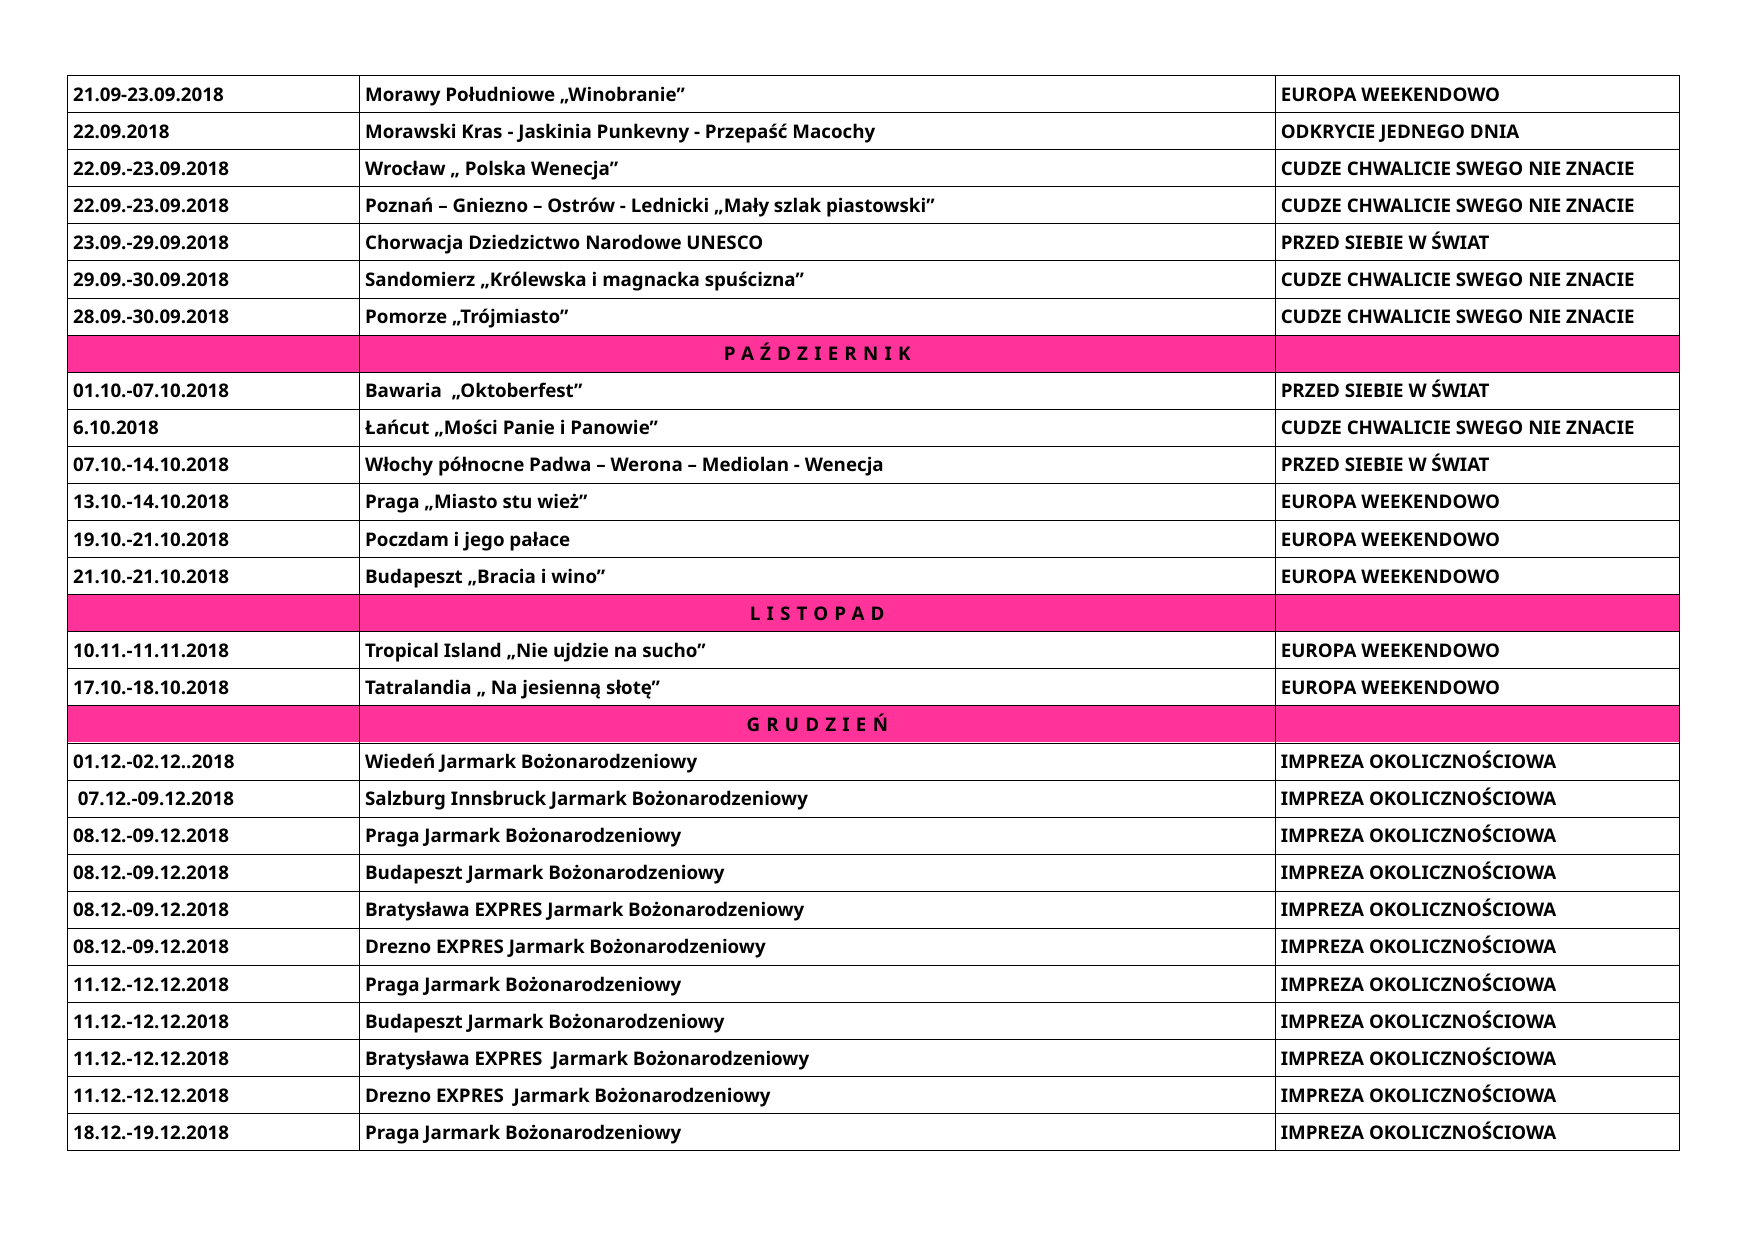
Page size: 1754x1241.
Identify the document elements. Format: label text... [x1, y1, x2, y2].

table_cell 22.09.2018 [68, 113, 359, 149]
table_cell 13.10.-14.10.2018 [68, 484, 359, 520]
table_cell Budapeszt Jarmark Bożonarodzeniowy [360, 1003, 1275, 1039]
table_cell 28.09.-30.09.2018 [68, 299, 359, 334]
table_cell [1276, 595, 1679, 631]
table_cell EUROPA WEEKENDOWO [1276, 521, 1679, 557]
table_cell Łańcut „Mości Panie i Panowie” [360, 410, 1275, 446]
table_cell CUDZE CHWALICIE SWEGO NIE ZNACIE [1276, 187, 1679, 223]
table_cell IMPREZA OKOLICZNOŚCIOWA [1276, 781, 1679, 817]
table_cell 11.12.-12.12.2018 [68, 1040, 359, 1076]
table_cell 22.09.-23.09.2018 [68, 150, 359, 186]
table_cell EUROPA WEEKENDOWO [1276, 558, 1679, 594]
table_cell Budapeszt Jarmark Bożonarodzeniowy [360, 855, 1275, 891]
table_cell 6.10.2018 [68, 410, 359, 446]
table_cell 08.12.-09.12.2018 [68, 929, 359, 965]
table_cell PRZED SIEBIE W ŚWIAT [1276, 447, 1679, 483]
table_cell Praga Jarmark Bożonarodzeniowy [360, 1114, 1275, 1150]
table_cell 17.10.-18.10.2018 [68, 669, 359, 705]
table_cell Chorwacja Dziedzictwo Narodowe UNESCO [360, 224, 1275, 260]
table_cell Wrocław „ Polska Wenecja” [360, 150, 1275, 186]
table_cell IMPREZA OKOLICZNOŚCIOWA [1276, 1114, 1679, 1150]
table_cell [1276, 336, 1679, 372]
table_cell 01.10.-07.10.2018 [68, 373, 359, 409]
table_cell 07.12.-09.12.2018 [68, 781, 359, 817]
table_cell 07.10.-14.10.2018 [68, 447, 359, 483]
table_cell EUROPA WEEKENDOWO [1276, 76, 1679, 112]
table_cell [68, 706, 359, 742]
table_cell CUDZE CHWALICIE SWEGO NIE ZNACIE [1276, 150, 1679, 186]
table_cell ODKRYCIE JEDNEGO DNIA [1276, 113, 1679, 149]
table_cell 10.11.-11.11.2018 [68, 632, 359, 668]
table_cell Bawaria „Oktoberfest” [360, 373, 1275, 409]
table_cell IMPREZA OKOLICZNOŚCIOWA [1276, 744, 1679, 779]
table_cell IMPREZA OKOLICZNOŚCIOWA [1276, 892, 1679, 928]
table_cell Drezno EXPRES Jarmark Bożonarodzeniowy [360, 1077, 1275, 1113]
table_cell Budapeszt „Bracia i wino” [360, 558, 1275, 594]
table_cell Praga Jarmark Bożonarodzeniowy [360, 818, 1275, 854]
table_cell [68, 595, 359, 631]
table_cell 22.09.-23.09.2018 [68, 187, 359, 223]
table_cell CUDZE CHWALICIE SWEGO NIE ZNACIE [1276, 410, 1679, 446]
table_cell 08.12.-09.12.2018 [68, 892, 359, 928]
table_cell 29.09.-30.09.2018 [68, 261, 359, 297]
table_cell Morawski Kras - Jaskinia Punkevny - Przepaść Macochy [360, 113, 1275, 149]
table_cell EUROPA WEEKENDOWO [1276, 484, 1679, 520]
table_cell Poczdam i jego pałace [360, 521, 1275, 557]
table_cell Bratysława EXPRES Jarmark Bożonarodzeniowy [360, 1040, 1275, 1076]
table_cell [68, 336, 359, 372]
table_cell 11.12.-12.12.2018 [68, 966, 359, 1002]
table_cell Salzburg Innsbruck Jarmark Bożonarodzeniowy [360, 781, 1275, 817]
table_cell Sandomierz „Królewska i magnacka spuścizna” [360, 261, 1275, 297]
table_cell 21.10.-21.10.2018 [68, 558, 359, 594]
table_cell 01.12.-02.12..2018 [68, 744, 359, 779]
table_cell GRUDZIEŃ [360, 706, 1275, 742]
table_cell Bratysława EXPRES Jarmark Bożonarodzeniowy [360, 892, 1275, 928]
table_cell Poznań – Gniezno – Ostrów - Lednicki „Mały szlak piastowski” [360, 187, 1275, 223]
table_cell CUDZE CHWALICIE SWEGO NIE ZNACIE [1276, 299, 1679, 334]
table_cell CUDZE CHWALICIE SWEGO NIE ZNACIE [1276, 261, 1679, 297]
table_cell EUROPA WEEKENDOWO [1276, 669, 1679, 705]
table_cell Drezno EXPRES Jarmark Bożonarodzeniowy [360, 929, 1275, 965]
table_cell Wiedeń Jarmark Bożonarodzeniowy [360, 744, 1275, 779]
table_cell 11.12.-12.12.2018 [68, 1077, 359, 1113]
table_cell 21.09-23.09.2018 [68, 76, 359, 112]
table_cell Tatralandia „ Na jesienną słotę” [360, 669, 1275, 705]
table_cell Praga „Miasto stu wież” [360, 484, 1275, 520]
table_cell IMPREZA OKOLICZNOŚCIOWA [1276, 1040, 1679, 1076]
table_cell 18.12.-19.12.2018 [68, 1114, 359, 1150]
table_cell 11.12.-12.12.2018 [68, 1003, 359, 1039]
table_cell Włochy północne Padwa – Werona – Mediolan - Wenecja [360, 447, 1275, 483]
table_cell PRZED SIEBIE W ŚWIAT [1276, 373, 1679, 409]
table_cell IMPREZA OKOLICZNOŚCIOWA [1276, 818, 1679, 854]
table_cell PAŹDZIERNIK [360, 336, 1275, 372]
table_cell IMPREZA OKOLICZNOŚCIOWA [1276, 929, 1679, 965]
table_cell 19.10.-21.10.2018 [68, 521, 359, 557]
table_cell IMPREZA OKOLICZNOŚCIOWA [1276, 1077, 1679, 1113]
table_cell Morawy Południowe „Winobranie” [360, 76, 1275, 112]
table_cell IMPREZA OKOLICZNOŚCIOWA [1276, 1003, 1679, 1039]
table_cell Pomorze „Trójmiasto” [360, 299, 1275, 334]
table_cell EUROPA WEEKENDOWO [1276, 632, 1679, 668]
table_cell 08.12.-09.12.2018 [68, 855, 359, 891]
table_cell LISTOPAD [360, 595, 1275, 631]
table_cell 23.09.-29.09.2018 [68, 224, 359, 260]
table_cell 08.12.-09.12.2018 [68, 818, 359, 854]
table_cell IMPREZA OKOLICZNOŚCIOWA [1276, 855, 1679, 891]
table_cell Praga Jarmark Bożonarodzeniowy [360, 966, 1275, 1002]
table_cell PRZED SIEBIE W ŚWIAT [1276, 224, 1679, 260]
table_cell IMPREZA OKOLICZNOŚCIOWA [1276, 966, 1679, 1002]
table_cell [1276, 706, 1679, 742]
table_cell Tropical Island „Nie ujdzie na sucho” [360, 632, 1275, 668]
